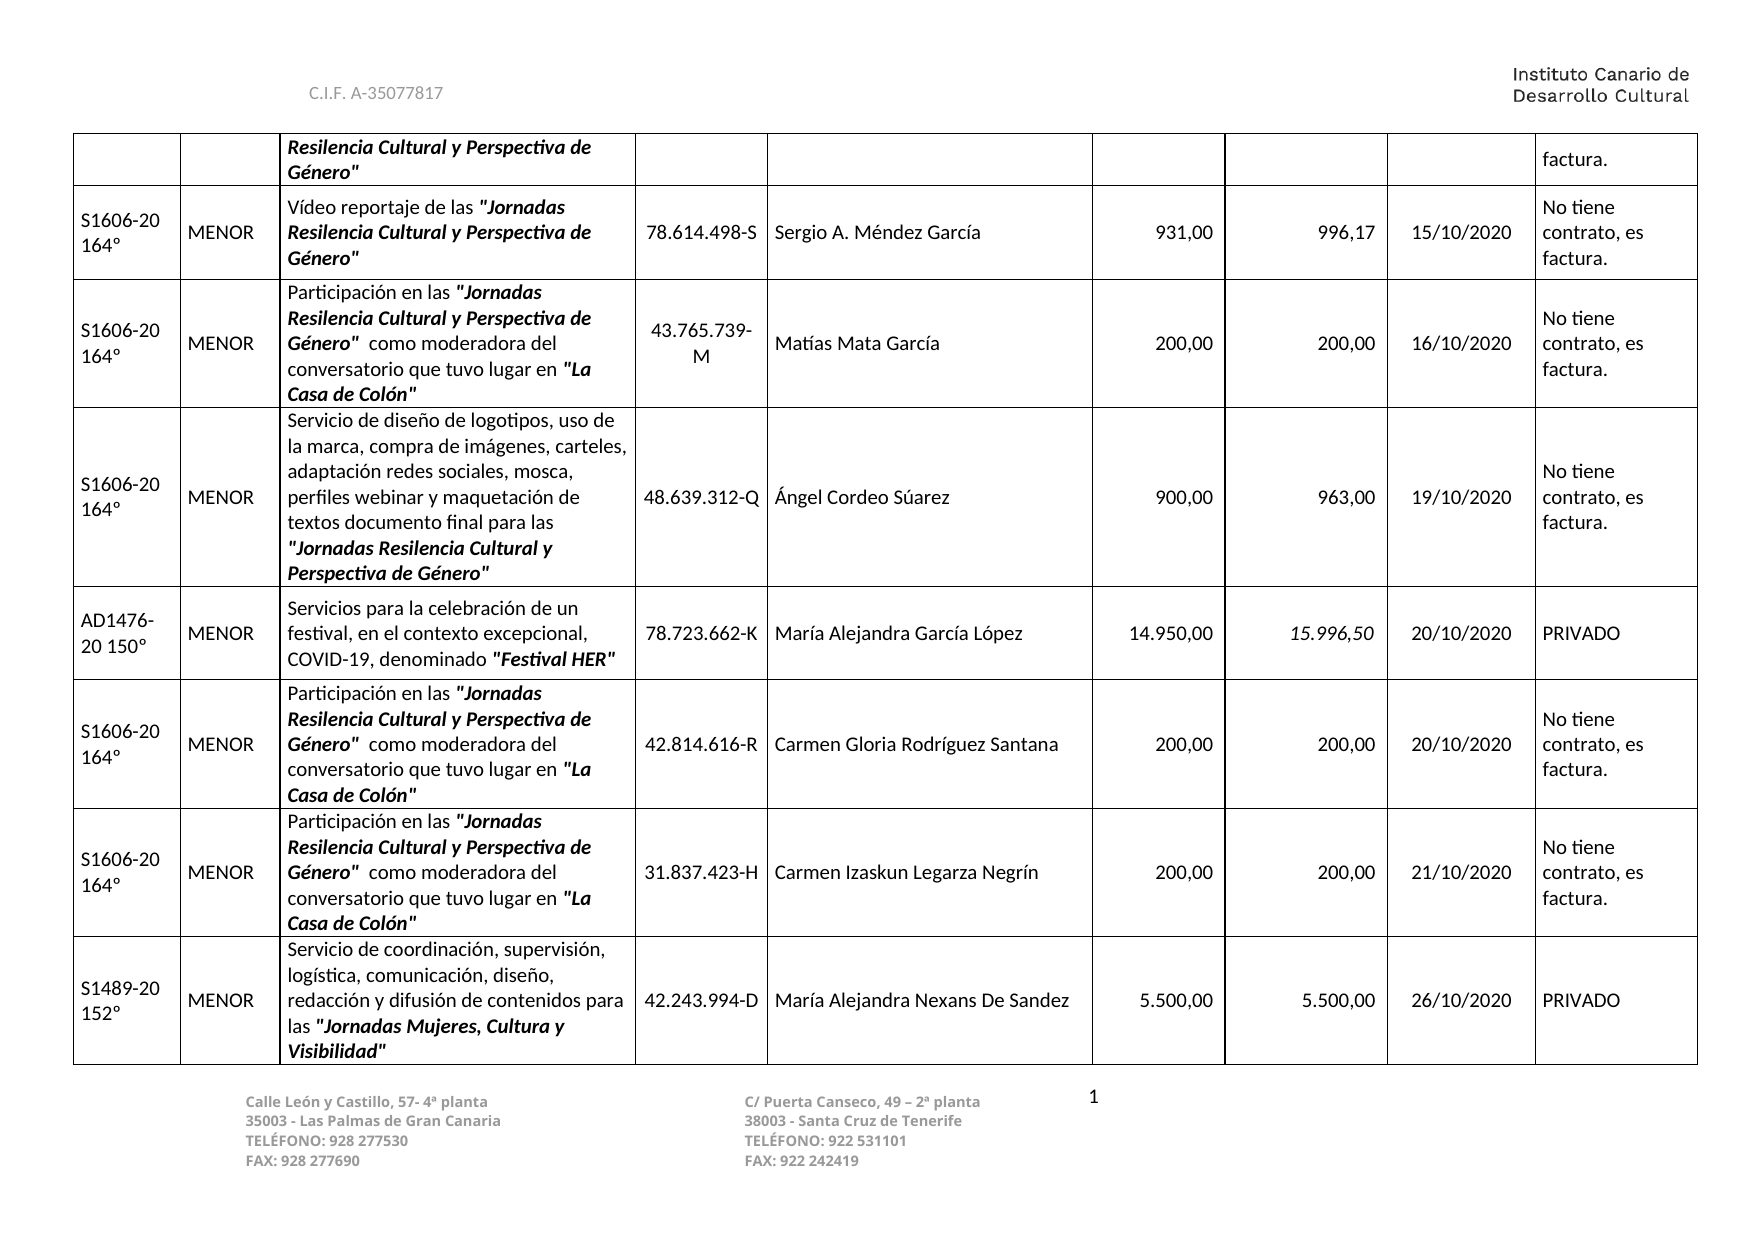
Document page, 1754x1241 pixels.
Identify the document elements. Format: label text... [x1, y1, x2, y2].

table_cell MENOR [181, 280, 279, 407]
table_cell 5.500,00 [1093, 937, 1224, 1064]
table_cell 21/10/2020 [1388, 809, 1535, 936]
table_cell 200,00 [1093, 280, 1224, 407]
table_cell 14.950,00 [1093, 587, 1224, 679]
table_cell Participación en las "Jornadas Resilencia Cultural y Perspectiva de Género" como moderadora del conversatorio que tuvo lugar en "La Casa de Colón" [281, 280, 635, 407]
table_cell 20/10/2020 [1388, 587, 1535, 679]
table_cell Carmen Gloria Rodríguez Santana [768, 680, 1092, 807]
table_cell MENOR [181, 937, 279, 1064]
table_cell MENOR [181, 587, 279, 679]
table_cell 43.765.739-M [636, 280, 767, 407]
table_cell 48.639.312-Q [636, 408, 767, 586]
table_cell Carmen Izaskun Legarza Negrín [768, 809, 1092, 936]
table_cell AD1476-20 150º [74, 587, 180, 679]
table_cell MENOR [181, 809, 279, 936]
table_cell Servicio de coordinación, supervisión, logística, comunicación, diseño, redacción y difusión de contenidos para las "Jornadas Mujeres, Cultura y Visibilidad" [281, 937, 635, 1064]
table_cell María Alejandra Nexans De Sandez [768, 937, 1092, 1064]
table_cell factura. [1536, 134, 1697, 185]
table_cell 200,00 [1226, 809, 1387, 936]
table_cell Servicio de diseño de logotipos, uso de la marca, compra de imágenes, carteles, adaptación redes sociales, mosca, perfiles webinar y maquetación de textos documento final para las "Jornadas Resilencia Cultural y Perspectiva de Género" [281, 408, 635, 586]
table_cell MENOR [181, 186, 279, 278]
table_cell 31.837.423-H [636, 809, 767, 936]
table_cell 78.694.651-J [636, 134, 767, 185]
table_cell No tiene contrato, es factura. [1536, 408, 1697, 586]
table_cell 931,00 [1093, 186, 1224, 278]
table_cell PRIVADO [1536, 587, 1697, 679]
table_cell Participación en las "Jornadas Resilencia Cultural y Perspectiva de Género" como moderadora del conversatorio que tuvo lugar en "La Casa de Colón" [281, 680, 635, 807]
table_cell 15/10/2020 [1388, 186, 1535, 278]
table_cell 900,00 [1093, 408, 1224, 586]
table_cell S1606-20 164º [74, 186, 180, 278]
table_cell [74, 134, 180, 185]
table_cell No tiene contrato, es factura. [1536, 186, 1697, 278]
table_cell María Alejandra García López [768, 587, 1092, 679]
table_cell Matías Mata García [768, 280, 1092, 407]
table_cell 200,00 [1093, 680, 1224, 807]
table_cell 200,00 [1226, 280, 1387, 407]
table_cell S1606-20 164º [74, 408, 180, 586]
table_cell Sergio A. Méndez García [768, 186, 1092, 278]
table_cell PRIVADO [1536, 937, 1697, 1064]
table_cell Participación ponente en la Webinar (Seminario online) en las "Jornadas Resilencia Cultural y Perspectiva de Género" [281, 134, 635, 185]
table_cell S1489-20 152º [74, 937, 180, 1064]
table_cell 19/10/2020 [1388, 408, 1535, 586]
table_cell No tiene contrato, es factura. [1536, 280, 1697, 407]
table_cell [181, 134, 279, 185]
table_cell Servicios para la celebración de un festival, en el contexto excepcional, COVID-19, denominado "Festival HER" [281, 587, 635, 679]
table_cell 200,00 [1093, 809, 1224, 936]
table_cell MENOR [181, 408, 279, 586]
table_cell [1226, 134, 1387, 185]
table_cell 26/10/2020 [1388, 937, 1535, 1064]
table_cell S1606-20 164º [74, 680, 180, 807]
table_cell Participación en las "Jornadas Resilencia Cultural y Perspectiva de Género" como moderadora del conversatorio que tuvo lugar en "La Casa de Colón" [281, 809, 635, 936]
table_cell [1388, 134, 1535, 185]
table_cell 42.243.994-D [636, 937, 767, 1064]
table_cell S1606-20 164º [74, 280, 180, 407]
table_cell 16/10/2020 [1388, 280, 1535, 407]
table_cell 200,00 [1226, 680, 1387, 807]
table_cell 78.614.498-S [636, 186, 767, 278]
table_cell 996,17 [1226, 186, 1387, 278]
table_cell S1606-20 164º [74, 809, 180, 936]
table_cell 15.996,50 [1226, 587, 1387, 679]
table_cell 42.814.616-R [636, 680, 767, 807]
table_cell 20/10/2020 [1388, 680, 1535, 807]
table_cell 78.723.662-K [636, 587, 767, 679]
table_cell [1093, 134, 1224, 185]
table_cell 963,00 [1226, 408, 1387, 586]
table_cell Ángel Cordeo Súarez [768, 408, 1092, 586]
table_cell 5.500,00 [1226, 937, 1387, 1064]
table_cell MENOR [181, 680, 279, 807]
table_cell No tiene contrato, es factura. [1536, 680, 1697, 807]
table_cell No tiene contrato, es factura. [1536, 809, 1697, 936]
table_cell Saúl Cabrera Hernández [768, 134, 1092, 185]
table_cell Vídeo reportaje de las "Jornadas Resilencia Cultural y Perspectiva de Género" [281, 186, 635, 278]
